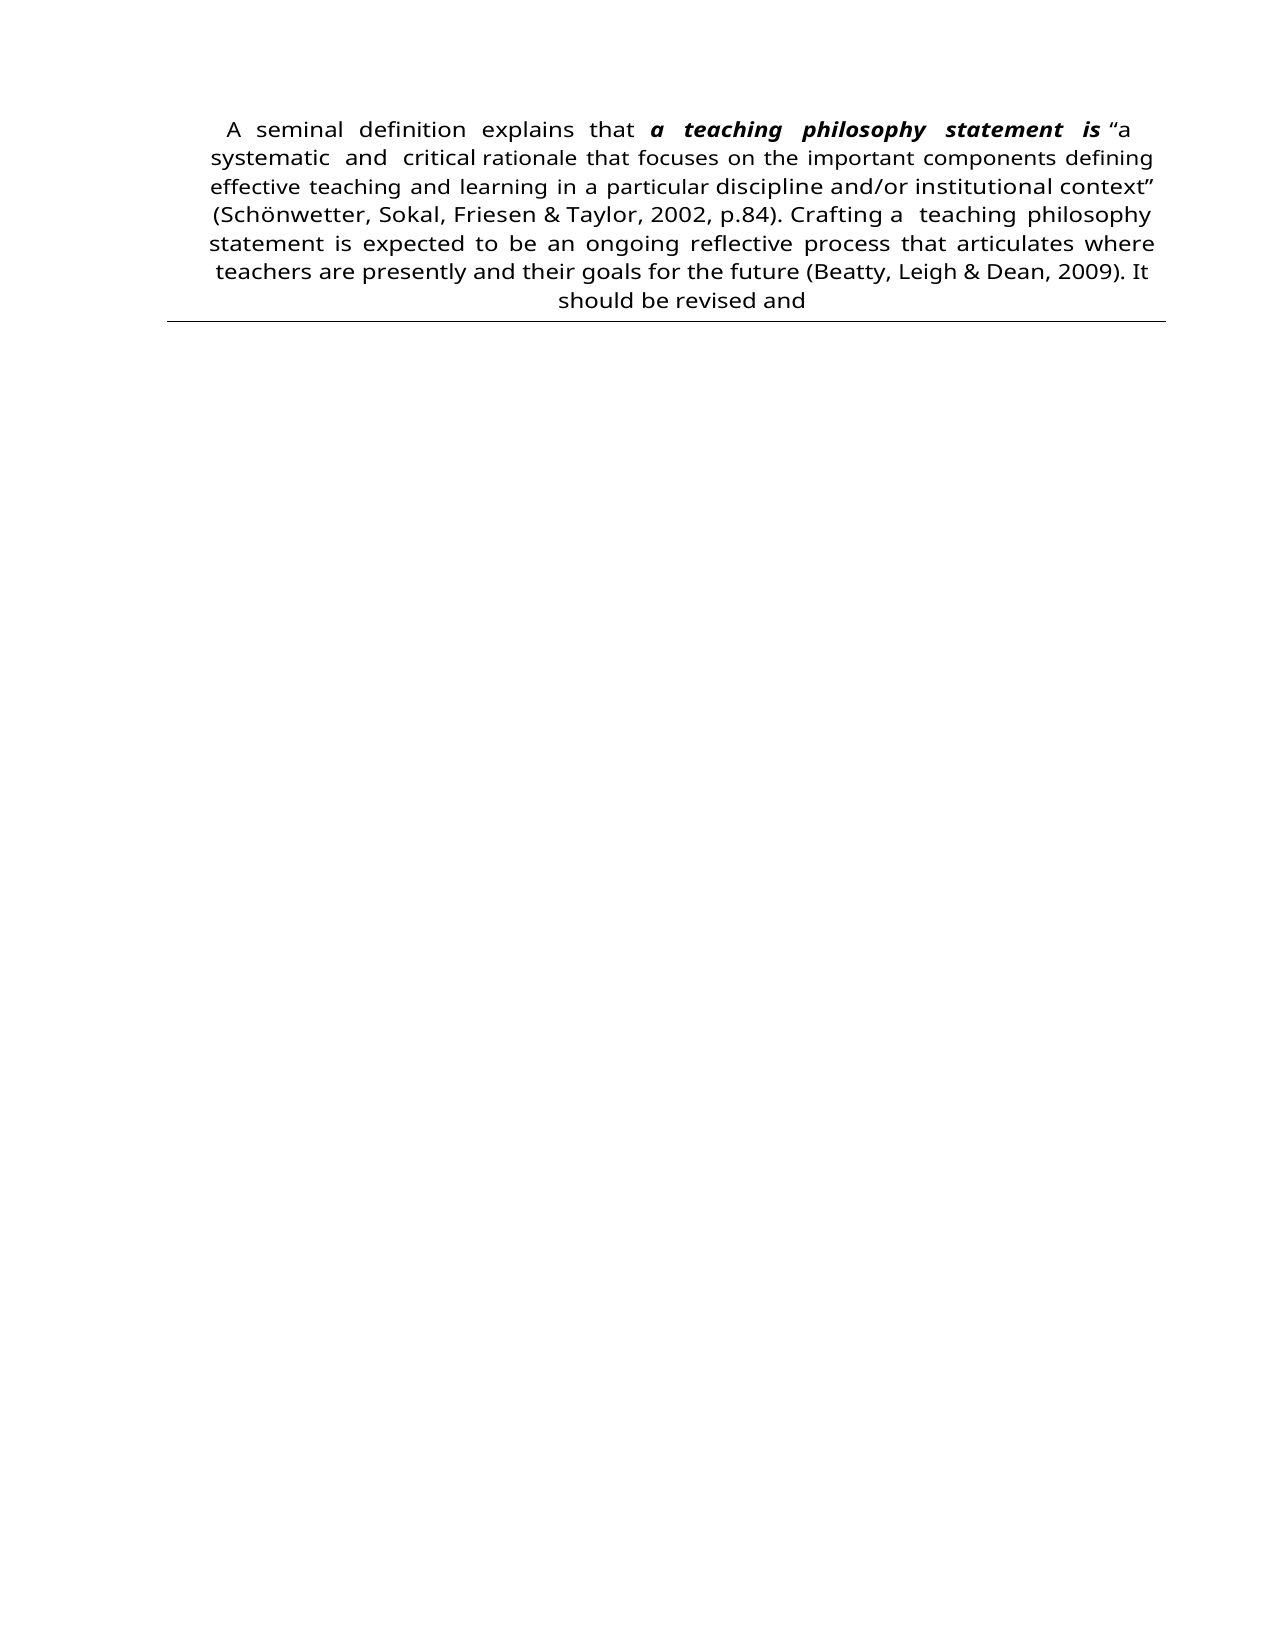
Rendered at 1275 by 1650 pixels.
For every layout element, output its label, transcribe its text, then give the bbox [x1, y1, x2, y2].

text A seminal deﬁnition explains that a teaching philosophy statement is “a systematic and critical rationale that focuses on the important components deﬁning eﬀective teaching and learning in a particular discipline and/or institutional context” (Schönwetter, Sokal, Friesen & Taylor, 2002, p.84). Crafting a teaching philosophy statement is expected to be an ongoing reﬂective process that articulates where teachers are presently and their goals for the future (Beatty, Leigh & Dean, 2009). It should be revised and [171, 115, 1187, 314]
